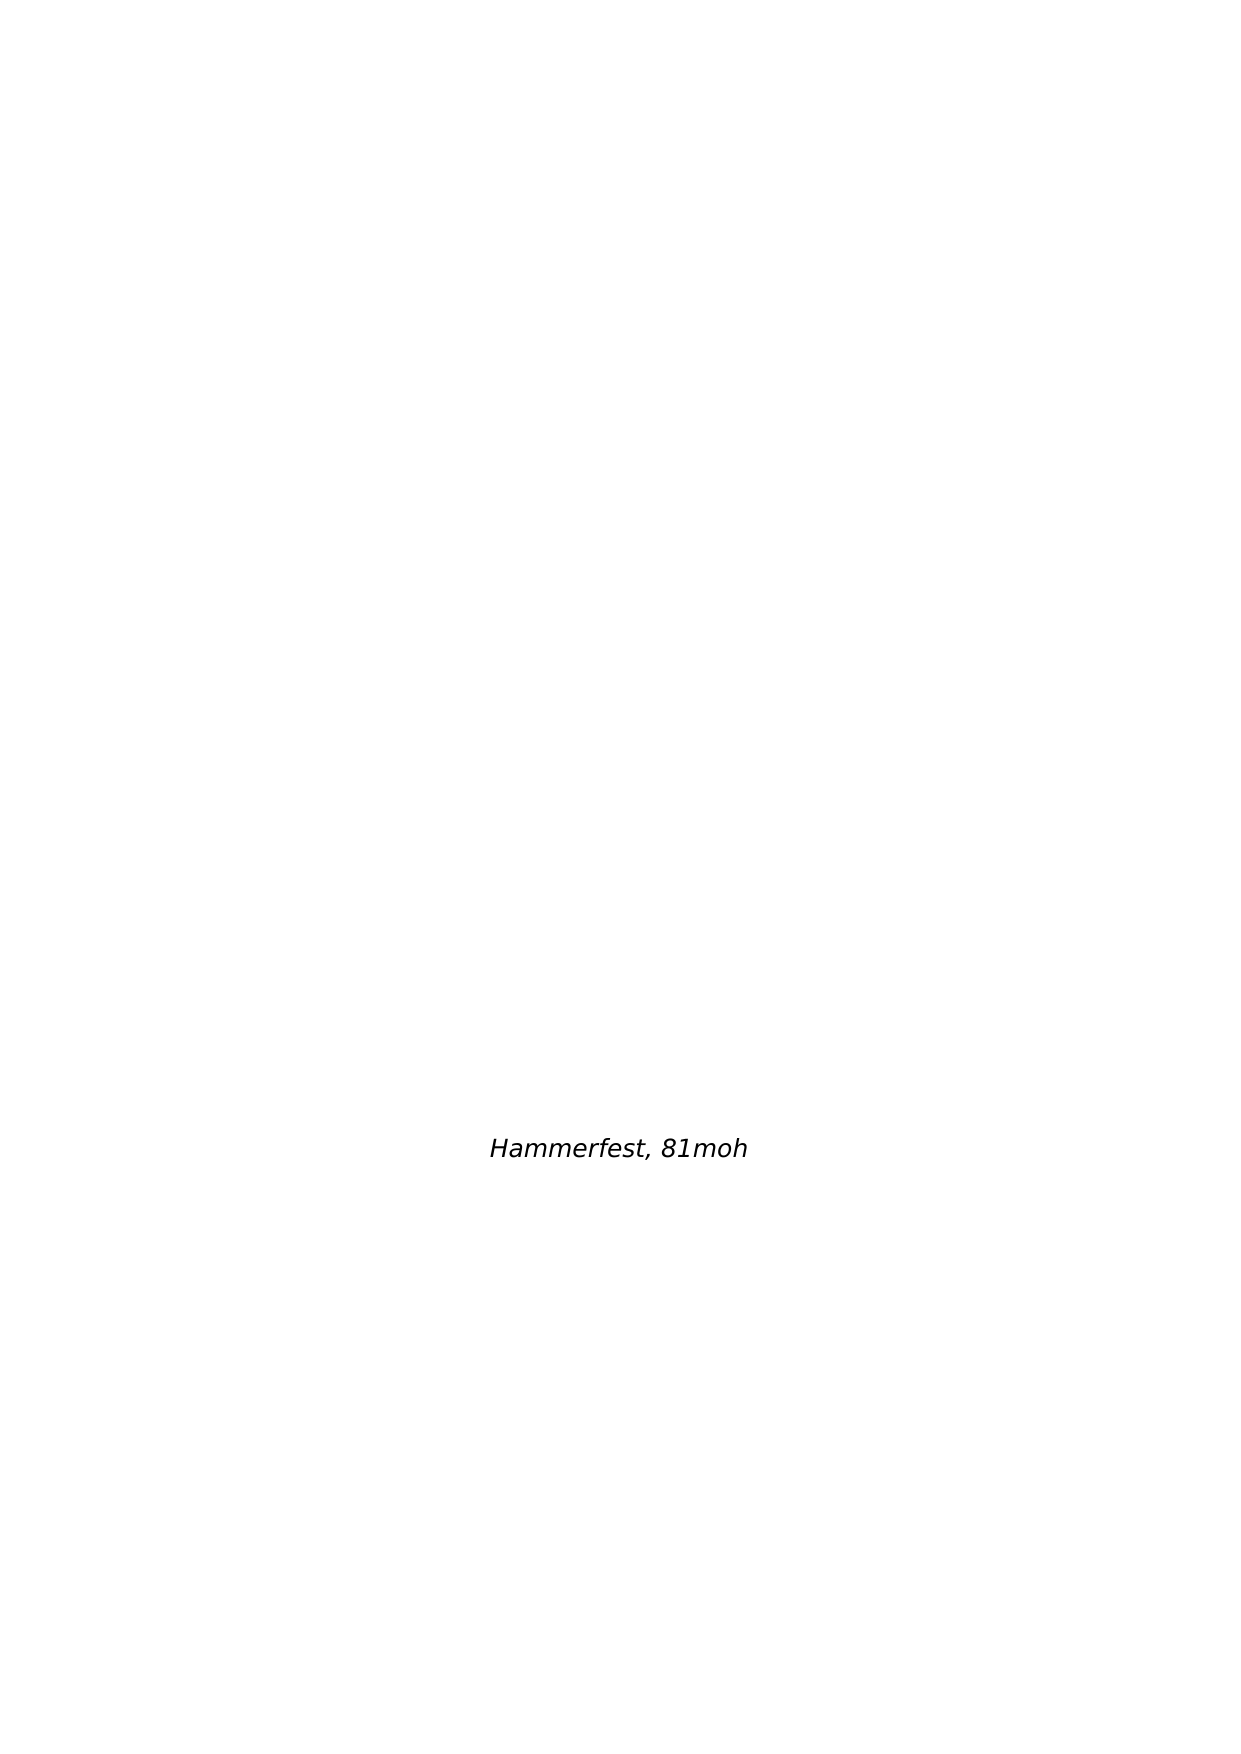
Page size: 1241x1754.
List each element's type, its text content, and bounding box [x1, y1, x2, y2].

text Hammerfest, 81moh [118, 131, 1122, 1164]
